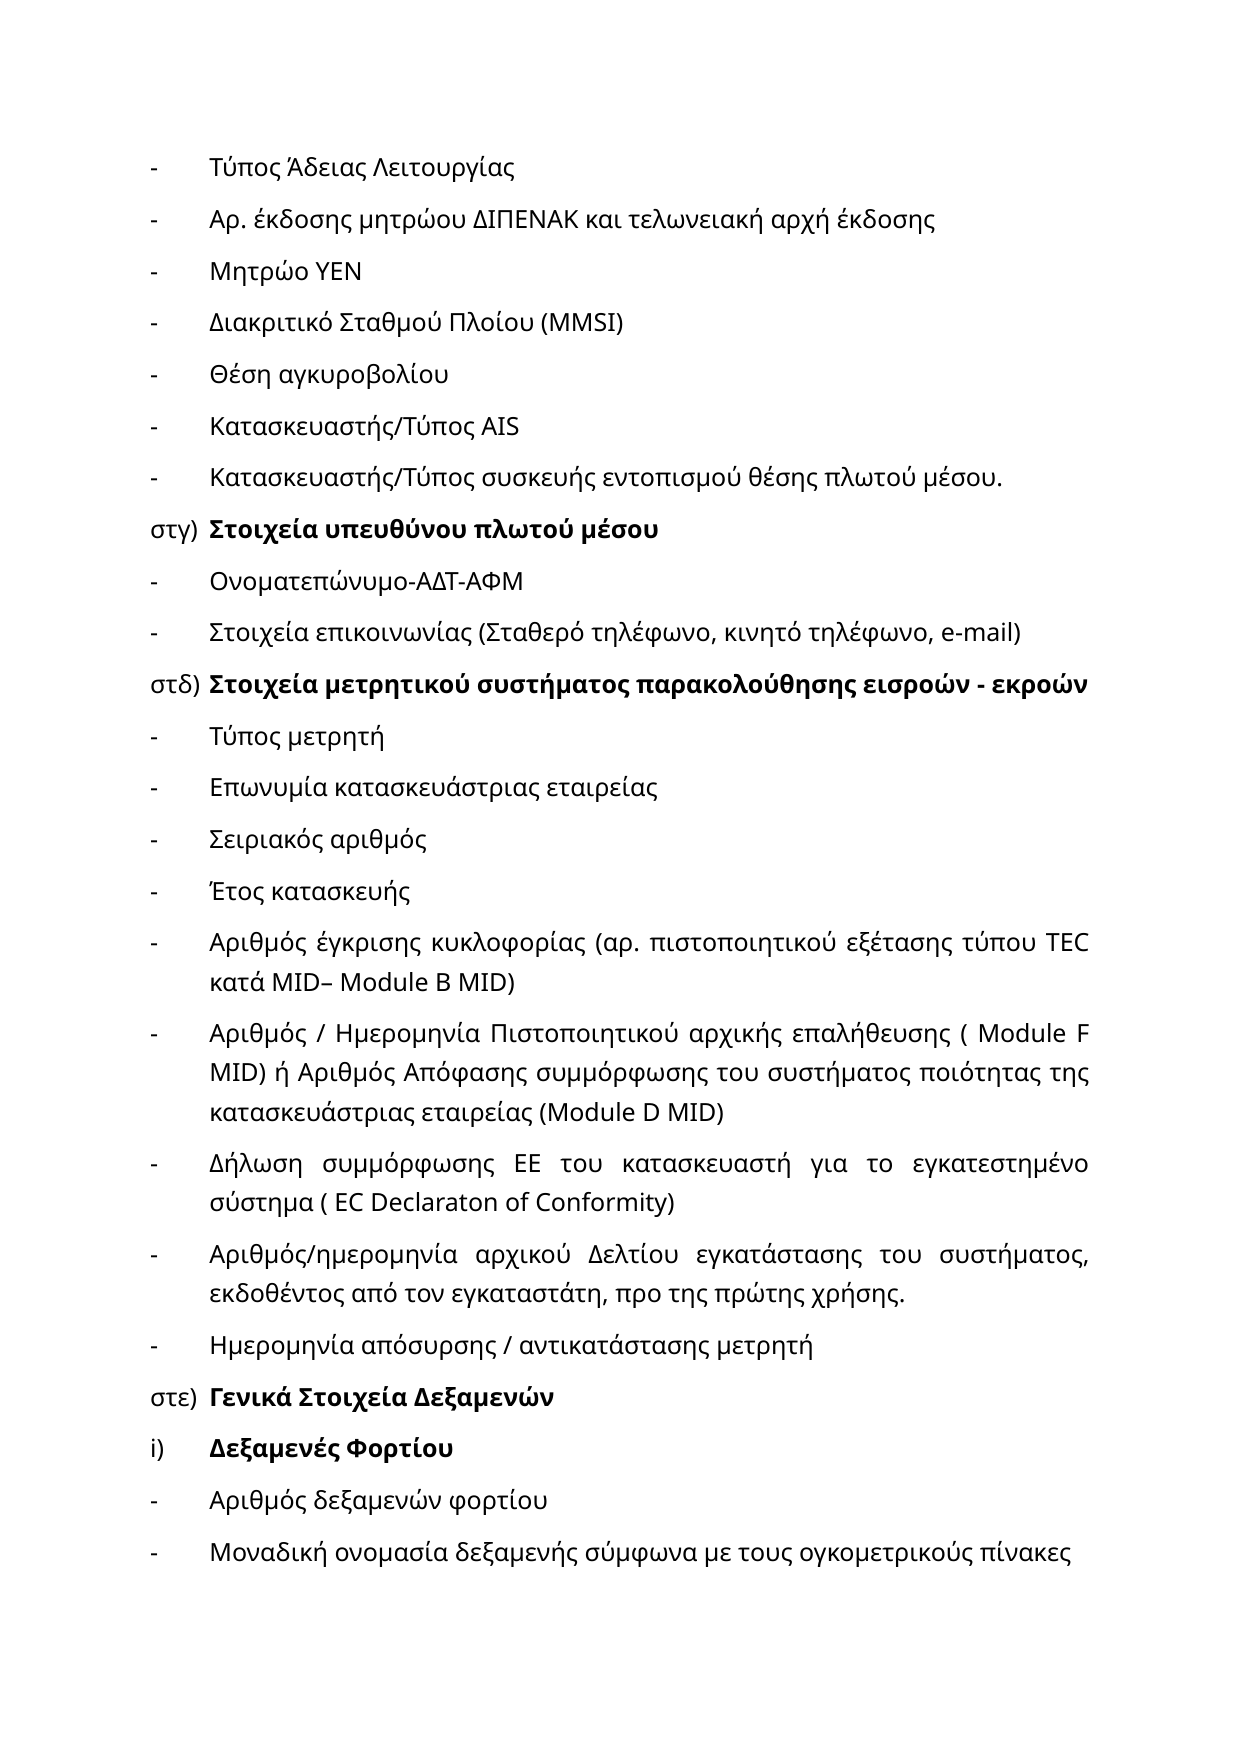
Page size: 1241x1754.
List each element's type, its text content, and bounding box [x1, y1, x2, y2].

list - Αρ. έκδοσης μητρώου ΔΙΠΕΝΑΚ και τελωνειακή αρχή έκδοσης [150, 202, 1090, 236]
list - Τύπος μετρητή [150, 718, 1090, 752]
list στδ) Στοιχεία μετρητικού συστήματος παρακολούθησης εισροών - εκροών [150, 667, 1090, 701]
list - Θέση αγκυροβολίου [150, 357, 1090, 391]
list στε) Γενικά Στοιχεία Δεξαμενών [150, 1379, 1090, 1413]
list - Επωνυμία κατασκευάστριας εταιρείας [150, 770, 1090, 804]
list - Ημερομηνία απόσυρσης / αντικατάστασης μετρητή [150, 1327, 1090, 1362]
list - Διακριτικό Σταθμού Πλοίου (ΜΜSI) [150, 305, 1090, 339]
list - Μητρώο ΥΕΝ [150, 253, 1090, 287]
list - Κατασκευαστής/Τύπος AIS [150, 408, 1090, 442]
list - Τύπος Άδειας Λειτουργίας [150, 150, 1090, 184]
list - Αριθμός/ημερομηνία αρχικού Δελτίου εγκατάστασης του συστήματος, εκδοθέντος από τον εγκαταστάτη, προ της πρώτης χρήσης. [150, 1237, 1090, 1310]
list - Στοιχεία επικοινωνίας (Σταθερό τηλέφωνο, κινητό τηλέφωνο, e-mail) [150, 615, 1090, 649]
list στγ) Στοιχεία υπευθύνου πλωτού μέσου [150, 512, 1090, 546]
list - Δήλωση συμμόρφωσης ΕΕ του κατασκευαστή για το εγκατεστημένο σύστημα ( EC Declaraton of Conformity) [150, 1146, 1090, 1219]
list - Κατασκευαστής/Τύπος συσκευής εντοπισμού θέσης πλωτού μέσου. [150, 460, 1090, 494]
list - Αριθμός έγκρισης κυκλοφορίας (αρ. πιστοποιητικού εξέτασης τύπου TEC κατά ΜID– Module B MID) [150, 925, 1090, 998]
list - Αριθμός / Ημερομηνία Πιστοποιητικού αρχικής επαλήθευσης ( Module F MID) ή Αριθμός Απόφασης συμμόρφωσης του συστήματος ποιότητας της κατασκευάστριας εταιρείας (Module D MID) [150, 1016, 1090, 1128]
list - Αριθμός δεξαμενών φορτίου [150, 1482, 1090, 1517]
list - Σειριακός αριθμός [150, 822, 1090, 856]
list - Ονοματεπώνυμο-ΑΔΤ-ΑΦΜ [150, 563, 1090, 597]
list - Μοναδική ονομασία δεξαμενής σύμφωνα με τους ογκομετρικούς πίνακες [150, 1534, 1090, 1568]
list i) Δεξαμενές Φορτίου [150, 1431, 1090, 1465]
list - Έτος κατασκευής [150, 873, 1090, 907]
